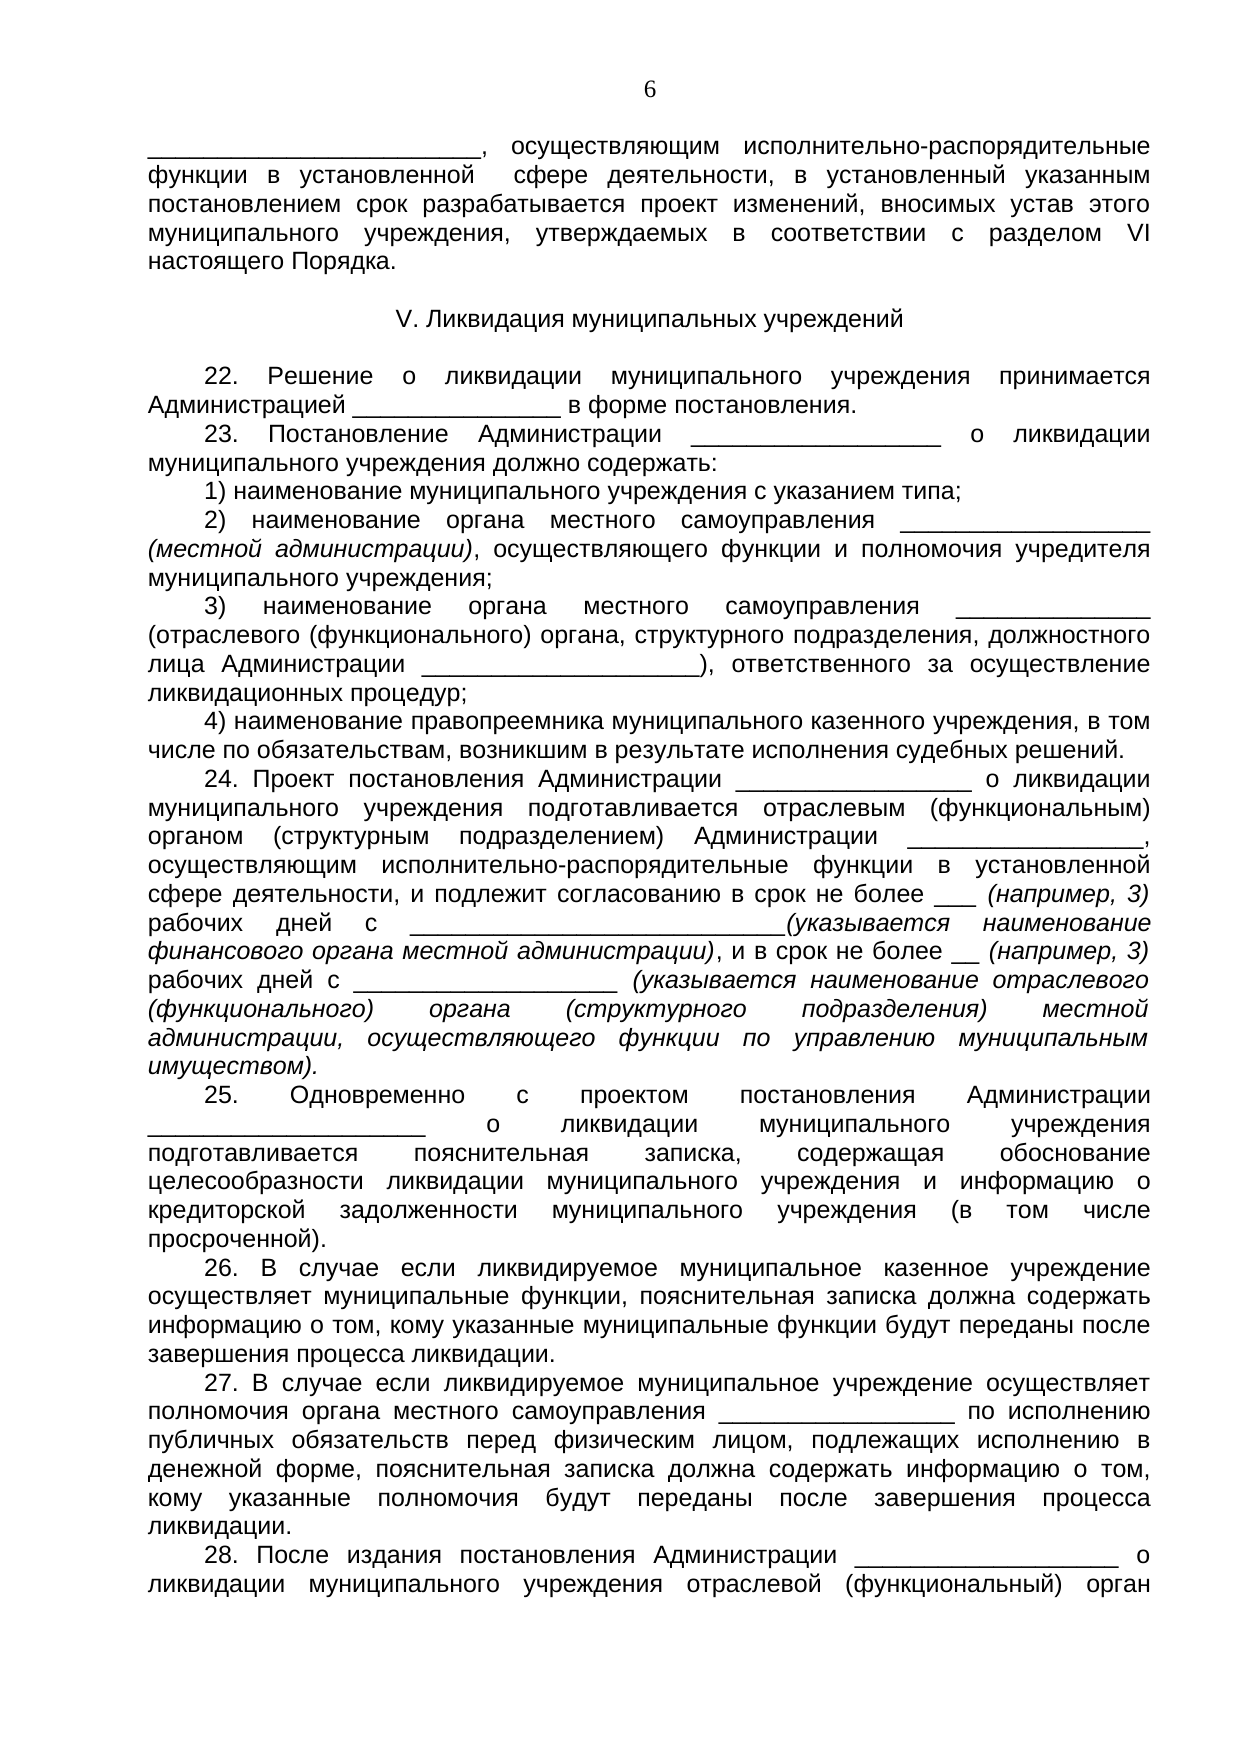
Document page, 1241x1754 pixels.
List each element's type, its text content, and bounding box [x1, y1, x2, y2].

text 27. В случае если ликвидируемое муниципальное учреждение осуществляет полномочия органа местного самоуправления _________________ по исполнению публичных обязательств перед физическим лицом, подлежащих исполнению в денежной форме, пояснительная записка должна содержать информацию о том, кому указанные полномочия будут переданы после завершения процесса ликвидации. [148, 1367, 1152, 1540]
text 24. Проект постановления Администрации _________________ о ликвидации муниципального учреждения подготавливается отраслевым (функциональным) органом (структурным подразделением) Администрации _________________, осуществляющим исполнительно-распорядительные функции в установленной сфере деятельности, и подлежит согласованию в срок не более ___ (например, 3) рабочих дней с ___________________________(указывается наименование финансового органа местной администрации), и в срок не более __ (например, 3) рабочих дней с ___________________ (указывается наименование отраслевого (функционального) органа (структурного подразделения) местной администрации, осуществляющего функции по управлению муниципальным имуществом). [148, 764, 1152, 1080]
text 2) наименование органа местного самоуправления __________________ (местной администрации), осуществляющего функции и полномочия учредителя муниципального учреждения; [148, 505, 1152, 591]
text V. Ликвидация муниципальных учреждений [148, 304, 1152, 332]
text ________________________, осуществляющим исполнительно-распорядительные функции в установленной сфере деятельности, в установленный указанным постановлением срок разрабатывается проект изменений, вносимых устав этого муниципального учреждения, утверждаемых в соответствии с разделом VI настоящего Порядка. [148, 131, 1152, 275]
text 26. В случае если ликвидируемое муниципальное казенное учреждение осуществляет муниципальные функции, пояснительная записка должна содержать информацию о том, кому указанные муниципальные функции будут переданы после завершения процесса ликвидации. [148, 1252, 1152, 1367]
text 4) наименование правопреемника муниципального казенного учреждения, в том числе по обязательствам, возникшим в результате исполнения судебных решений. [148, 706, 1152, 764]
text 25. Одновременно с проектом постановления Администрации ____________________ о ликвидации муниципального учреждения подготавливается пояснительная записка, содержащая обоснование целесообразности ликвидации муниципального учреждения и информацию о кредиторской задолженности муниципального учреждения (в том числе просроченной). [148, 1080, 1152, 1252]
text 23. Постановление Администрации __________________ о ликвидации муниципального учреждения должно содержать: [148, 419, 1152, 476]
text 28. После издания постановления Администрации ___________________ о ликвидации муниципального учреждения отраслевой (функциональный) орган [148, 1540, 1152, 1597]
text 22. Решение о ликвидации муниципального учреждения принимается Администрацией _______________ в форме постановления. [148, 361, 1152, 419]
text 3) наименование органа местного самоуправления ______________ (отраслевого (функционального) органа, структурного подразделения, должностного лица Администрации ____________________), ответственного за осуществление ликвидационных процедур; [148, 591, 1152, 706]
text 1) наименование муниципального учреждения с указанием типа; [148, 476, 1152, 505]
